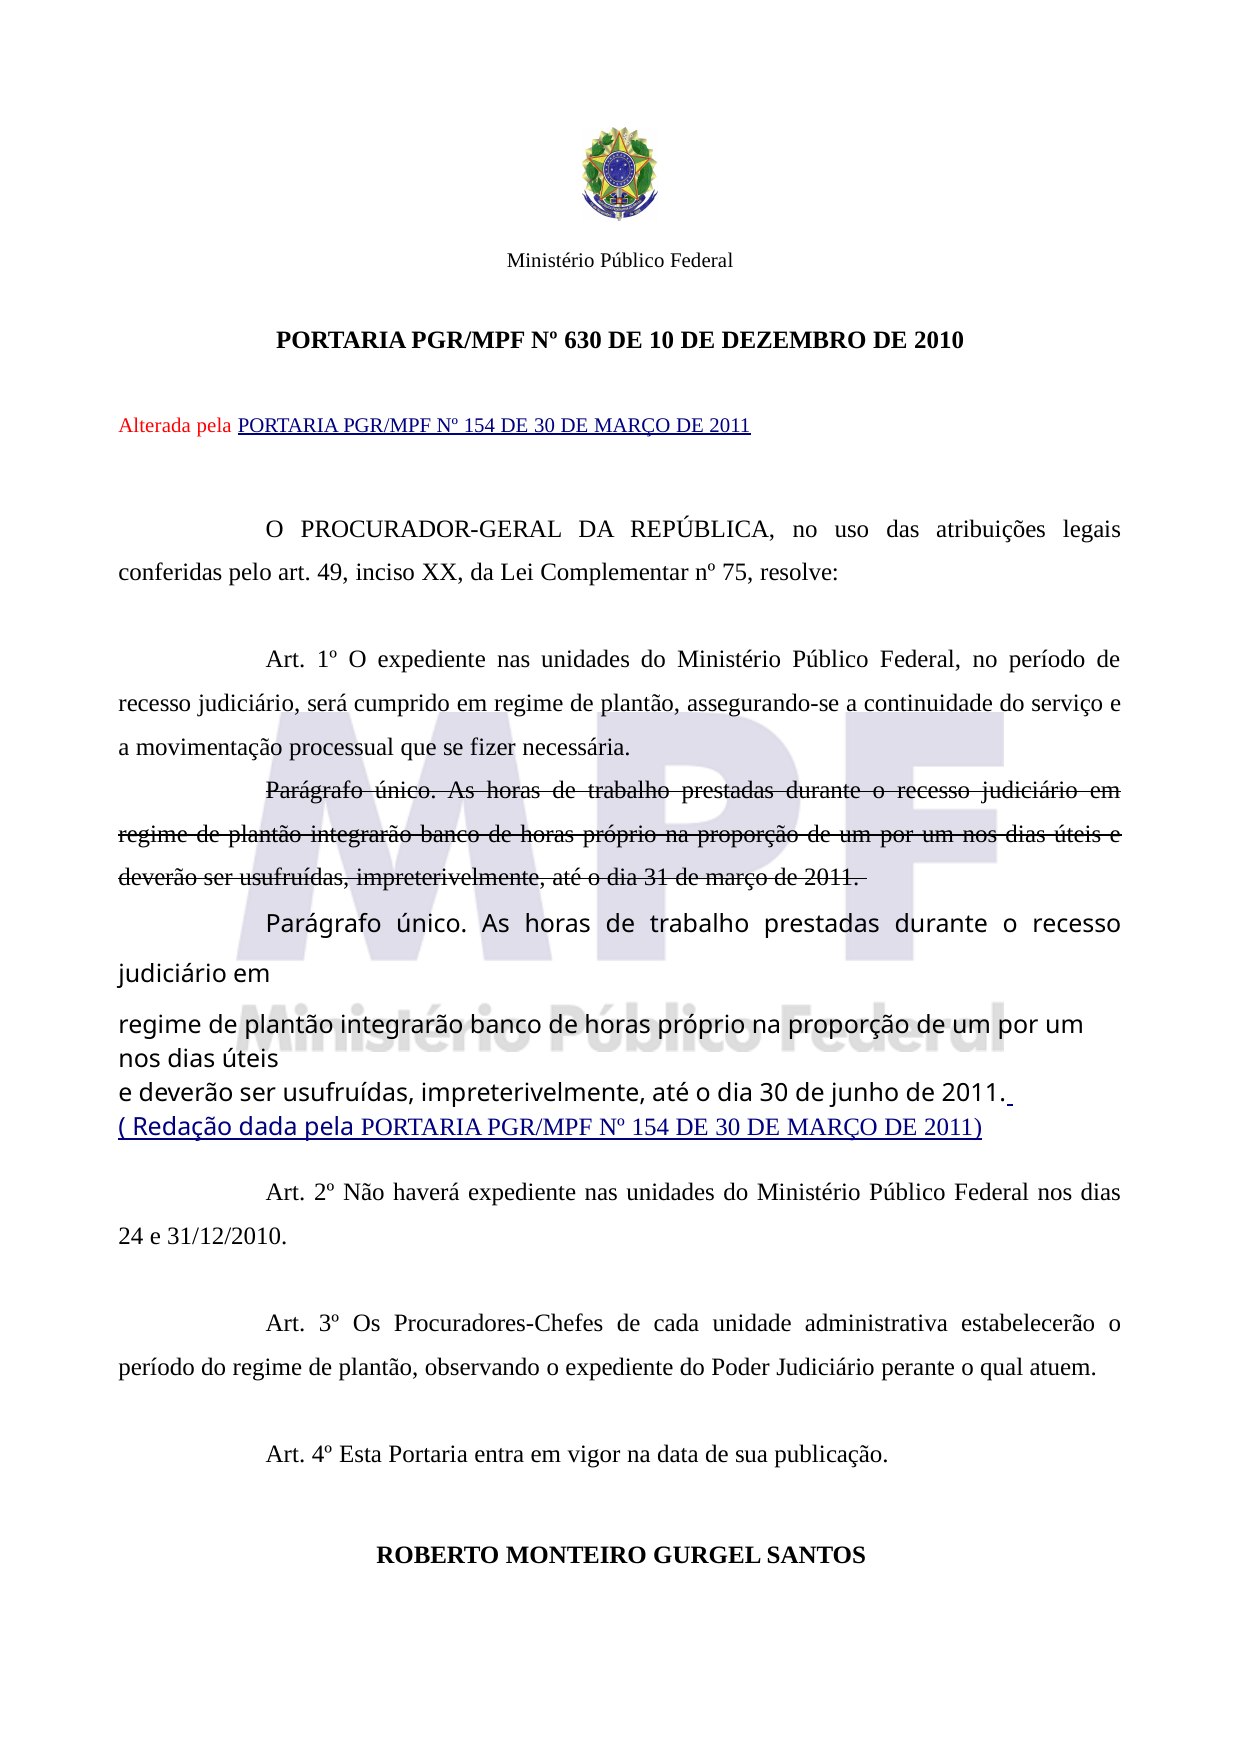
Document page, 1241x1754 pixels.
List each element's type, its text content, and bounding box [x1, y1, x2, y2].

picture [236, 990, 1004, 1007]
text O PROCURADOR-GERAL DA REPÚBLICA, no uso das atribuições legais conferidas pelo art. 49, inciso XX, da Lei Complementar nº 75, resolve: [118, 514, 1122, 586]
text regime de plantão integrarão banco de horas próprio na proporção de um por um nos dias úteis [118, 1007, 1122, 1075]
text Alterada pela PORTARIA PGR/MPF Nº 154 DE 30 DE MARÇO DE 2011 [118, 412, 1122, 436]
text ROBERTO MONTEIRO GURGEL SANTOS [121, 1540, 1122, 1569]
text Art. 2º Não haverá expediente nas unidades do Ministério Público Federal nos dias 24 e 31/12/2010. [118, 1177, 1122, 1250]
text Art. 4º Esta Portaria entra em vigor na data de sua publicação. [118, 1438, 1122, 1467]
text Art. 3º Os Procuradores-Chefes de cada unidade administrativa estabelecerão o período do regime de plantão, observando o expediente do Poder Judiciário perante o qual atuem. [118, 1308, 1122, 1380]
text Parágrafo único. As horas de trabalho prestadas durante o recesso judiciário em regime de plantão integrarão banco de horas próprio na proporção de um por um nos dias úteis e deverão ser usufruídas, impreterivelmente, até o dia 31 de março de 2011. [118, 836, 1122, 891]
text Parágrafo único. As horas de trabalho prestadas durante o recesso judiciário em [118, 906, 1122, 990]
text PORTARIA PGR/MPF Nº 630 DE 10 DE DEZEMBRO DE 2010 [118, 325, 1122, 354]
text Art. 1º O expediente nas unidades do Ministério Público Federal, no período de recesso judiciário, será cumprido em regime de plantão, assegurando-se a continuidade do serviço e a movimentação processual que se fizer necessária. [118, 644, 1122, 760]
picture [236, 891, 1004, 906]
text Parágrafo único. As horas de trabalho prestadas durante o recesso judiciário em regime de plantão integrarão banco de horas próprio na proporção de um por um nos dias úteis e deverão ser usufruídas, impreterivelmente, até o dia 31 de março de 2011. [118, 775, 1122, 834]
picture [236, 760, 1004, 775]
text e deverão ser usufruídas, impreterivelmente, até o dia 30 de junho de 2011. ( Redação dada pela PORTARIA PGR/MPF Nº 154 DE 30 DE MARÇO DE 2011) [118, 1075, 1122, 1143]
